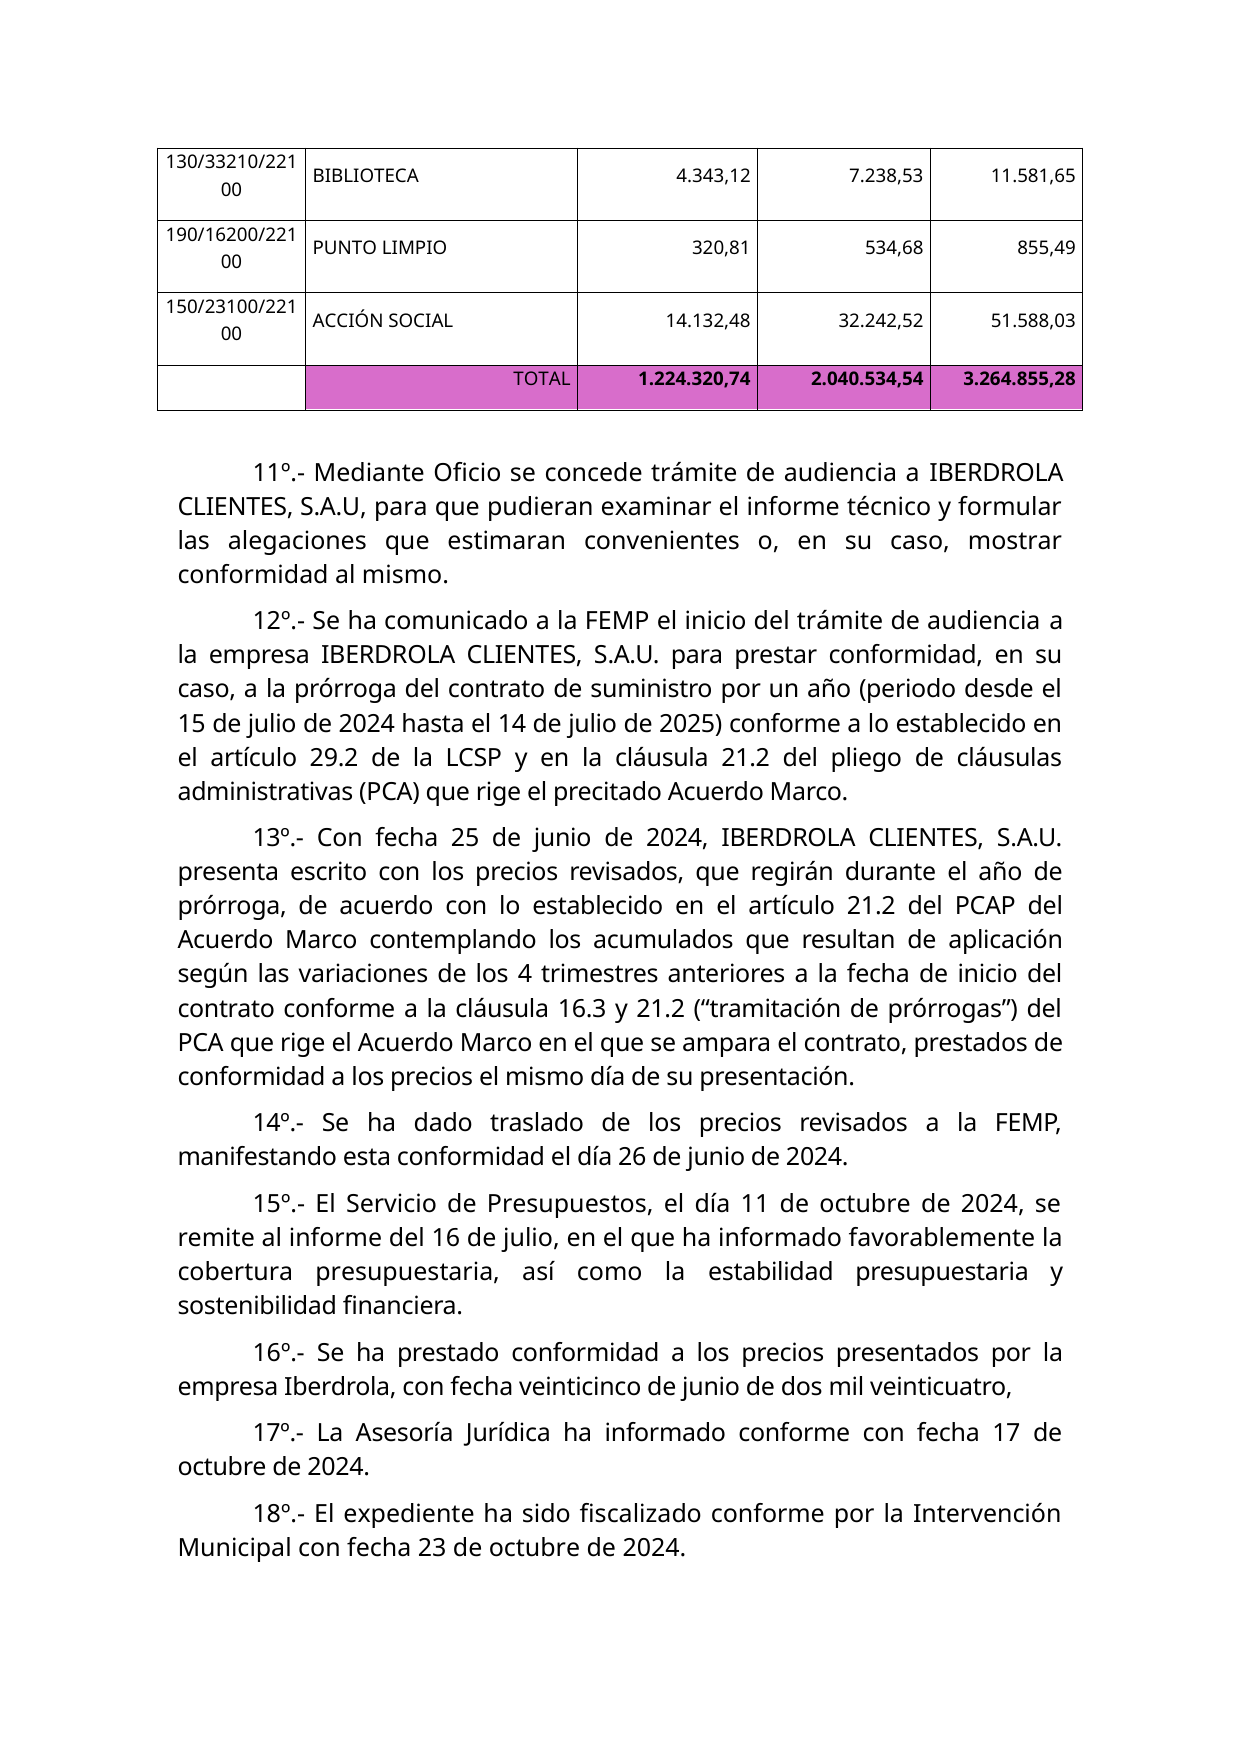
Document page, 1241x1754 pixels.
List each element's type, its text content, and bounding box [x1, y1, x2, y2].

table_cell 1.224.320,74 [578, 366, 757, 409]
table_cell 130/33210/22100 [158, 149, 305, 220]
table_cell 7.238,53 [758, 149, 930, 220]
table_cell 51.588,03 [931, 293, 1082, 364]
text 11º.- Mediante Oficio se concede trámite de audiencia a IBERDROLA CLIENTES, S.A.U, para que pudieran examinar el informe técnico y formular las alegaciones que estimaran convenientes o, en su caso, mostrar conformidad al mismo. [177, 454, 1063, 591]
table_cell ACCIÓN SOCIAL [306, 293, 577, 364]
text 14º.- Se ha dado traslado de los precios revisados a la FEMP, manifestando esta conformidad el día 26 de junio de 2024. [177, 1105, 1063, 1173]
table_cell 4.343,12 [578, 149, 757, 220]
table_cell PUNTO LIMPIO [306, 221, 577, 292]
table_cell 11.581,65 [931, 149, 1082, 220]
table_cell 2.040.534,54 [758, 366, 930, 409]
text 13º.- Con fecha 25 de junio de 2024, IBERDROLA CLIENTES, S.A.U. presenta escrito con los precios revisados, que regirán durante el año de prórroga, de acuerdo con lo establecido en el artículo 21.2 del PCAP del Acuerdo Marco contemplando los acumulados que resultan de aplicación según las variaciones de los 4 trimestres anteriores a la fecha de inicio del contrato conforme a la cláusula 16.3 y 21.2 (“tramitación de prórrogas”) del PCA que rige el Acuerdo Marco en el que se ampara el contrato, prestados de conformidad a los precios el mismo día de su presentación. [177, 820, 1063, 1092]
text 16º.- Se ha prestado conformidad a los precios presentados por la empresa Iberdrola, con fecha veinticinco de junio de dos mil veinticuatro, [177, 1334, 1063, 1402]
text 15º.- El Servicio de Presupuestos, el día 11 de octubre de 2024, se remite al informe del 16 de julio, en el que ha informado favorablemente la cobertura presupuestaria, así como la estabilidad presupuestaria y sostenibilidad financiera. [177, 1186, 1063, 1322]
table_cell 855,49 [931, 221, 1082, 292]
text 17º.- La Asesoría Jurídica ha informado conforme con fecha 17 de octubre de 2024. [177, 1415, 1063, 1483]
table_cell 190/16200/22100 [158, 221, 305, 292]
table_cell 14.132,48 [578, 293, 757, 364]
table_cell 320,81 [578, 221, 757, 292]
table_cell TOTAL [306, 366, 577, 409]
table_cell 150/23100/22100 [158, 293, 305, 364]
table_cell BIBLIOTECA [306, 149, 577, 220]
table_cell [158, 366, 305, 409]
table_cell 3.264.855,28 [931, 366, 1082, 409]
text 18º.- El expediente ha sido fiscalizado conforme por la Intervención Municipal con fecha 23 de octubre de 2024. [177, 1496, 1063, 1564]
table_cell 32.242,52 [758, 293, 930, 364]
table_cell 534,68 [758, 221, 930, 292]
text 12º.- Se ha comunicado a la FEMP el inicio del trámite de audiencia a la empresa IBERDROLA CLIENTES, S.A.U. para prestar conformidad, en su caso, a la prórroga del contrato de suministro por un año (periodo desde el 15 de julio de 2024 hasta el 14 de julio de 2025) conforme a lo establecido en el artículo 29.2 de la LCSP y en la cláusula 21.2 del pliego de cláusulas administrativas (PCA) que rige el precitado Acuerdo Marco. [177, 603, 1063, 807]
